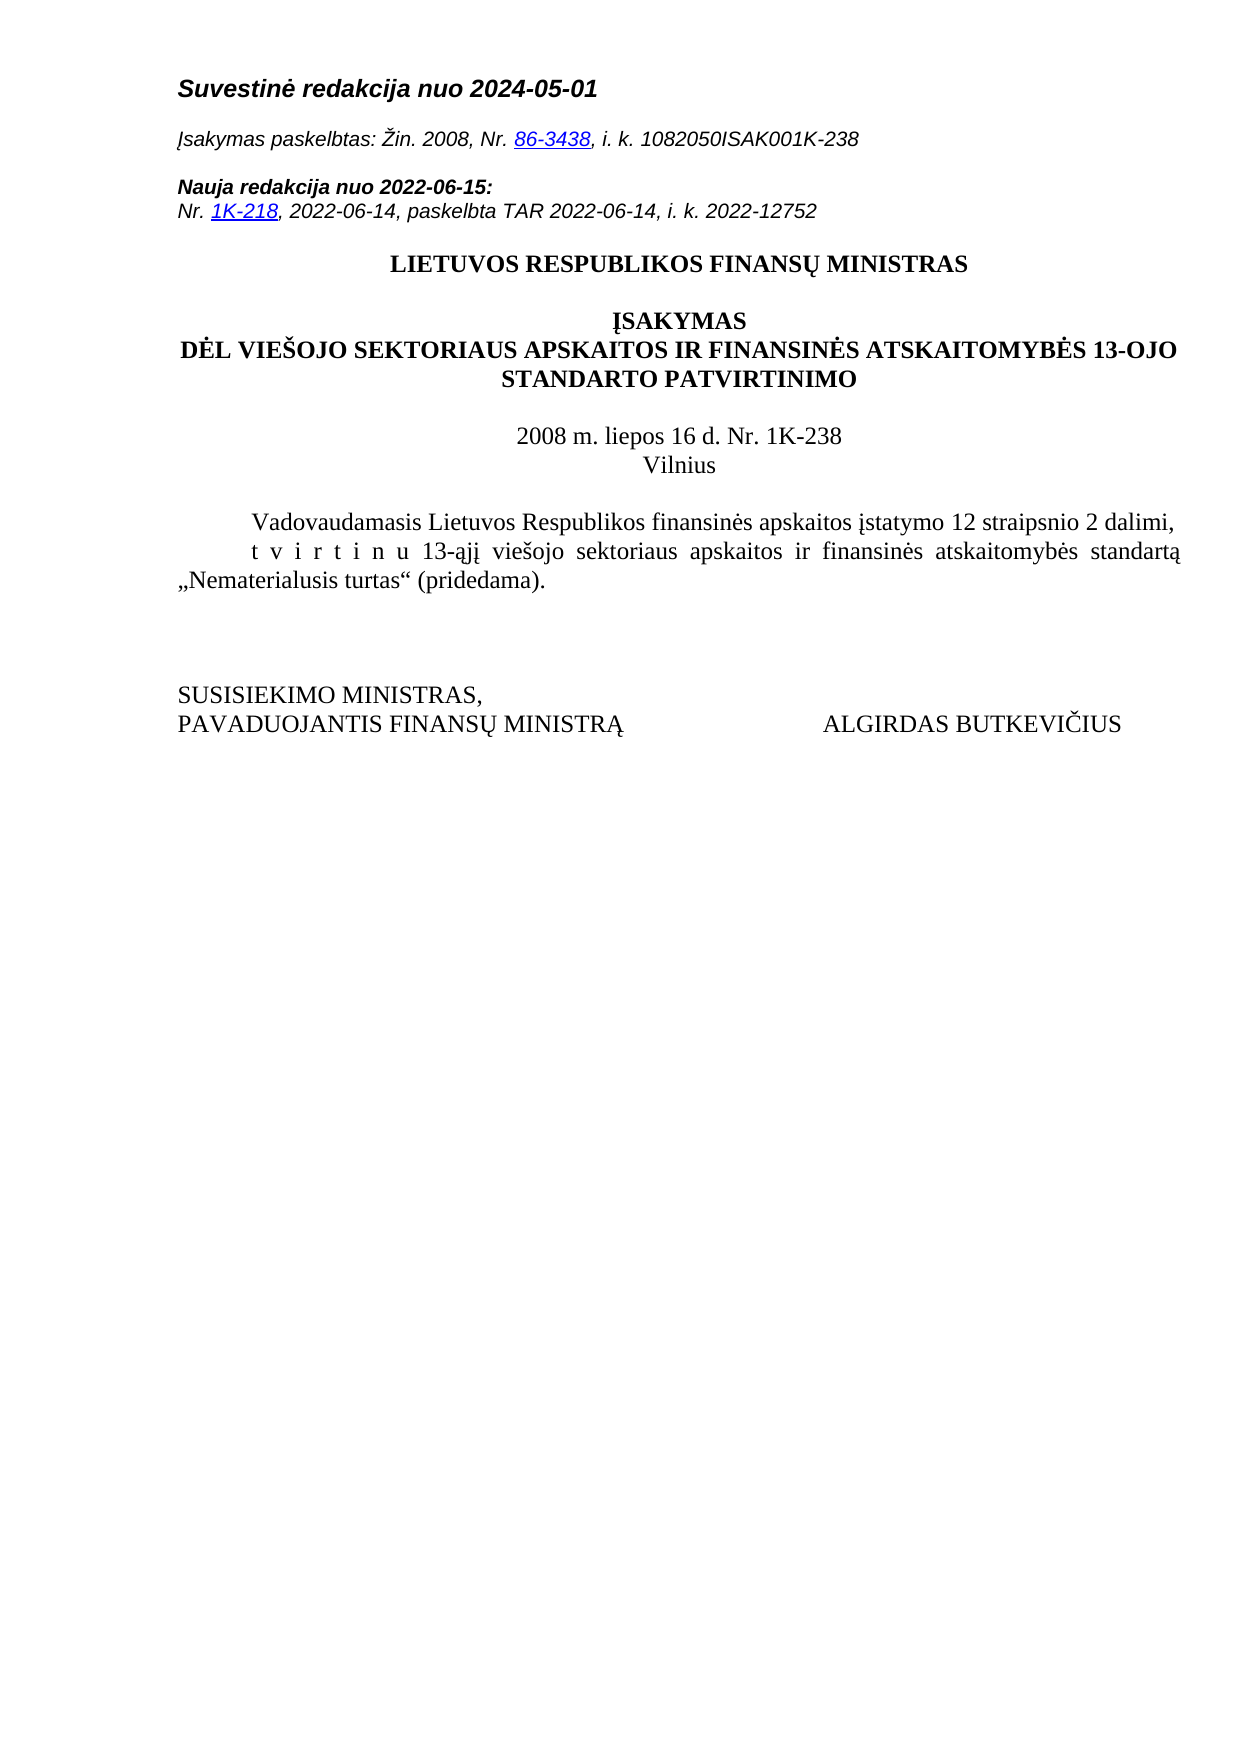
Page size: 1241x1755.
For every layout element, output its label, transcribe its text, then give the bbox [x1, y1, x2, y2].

text Suvestinė redakcija nuo 2024-05-01 [177, 74, 1181, 103]
text Nauja redakcija nuo 2022-06-15: [177, 174, 1181, 198]
text Įsakymas paskelbtas: Žin. 2008, Nr. 86-3438, i. k. 1082050ISAK001K-238 [177, 127, 1181, 151]
text SUSISIEKIMO MINISTRAS, PAVADUOJANTIS FINANSŲ MINISTRĄ ALGIRDAS BUTKEVIČIUS [177, 680, 1181, 737]
text 2008 m. liepos 16 d. Nr. 1K-238 [177, 421, 1181, 450]
text Nr. 1K-218, 2022-06-14, paskelbta TAR 2022-06-14, i. k. 2022-12752 [177, 198, 1181, 222]
text Vilnius [177, 450, 1181, 479]
text ĮSAKYMAS [177, 306, 1181, 335]
text t v i r t i n u 13-ąjį viešojo sektoriaus apskaitos ir finansinės atskaitomybės standartą „Nematerialusis turtas“ (pridedama). [177, 536, 1181, 594]
text LIETUVOS RESPUBLIKOS FINANSŲ MINISTRAS [177, 249, 1181, 277]
text Vadovaudamasis Lietuvos Respublikos finansinės apskaitos įstatymo 12 straipsnio 2 dalimi, [177, 507, 1181, 536]
text DĖL VIEŠOJO SEKTORIAUS APSKAITOS IR FINANSINĖS ATSKAITOMYBĖS 13-OJO STANDARTO PATVIRTINIMO [177, 335, 1181, 392]
